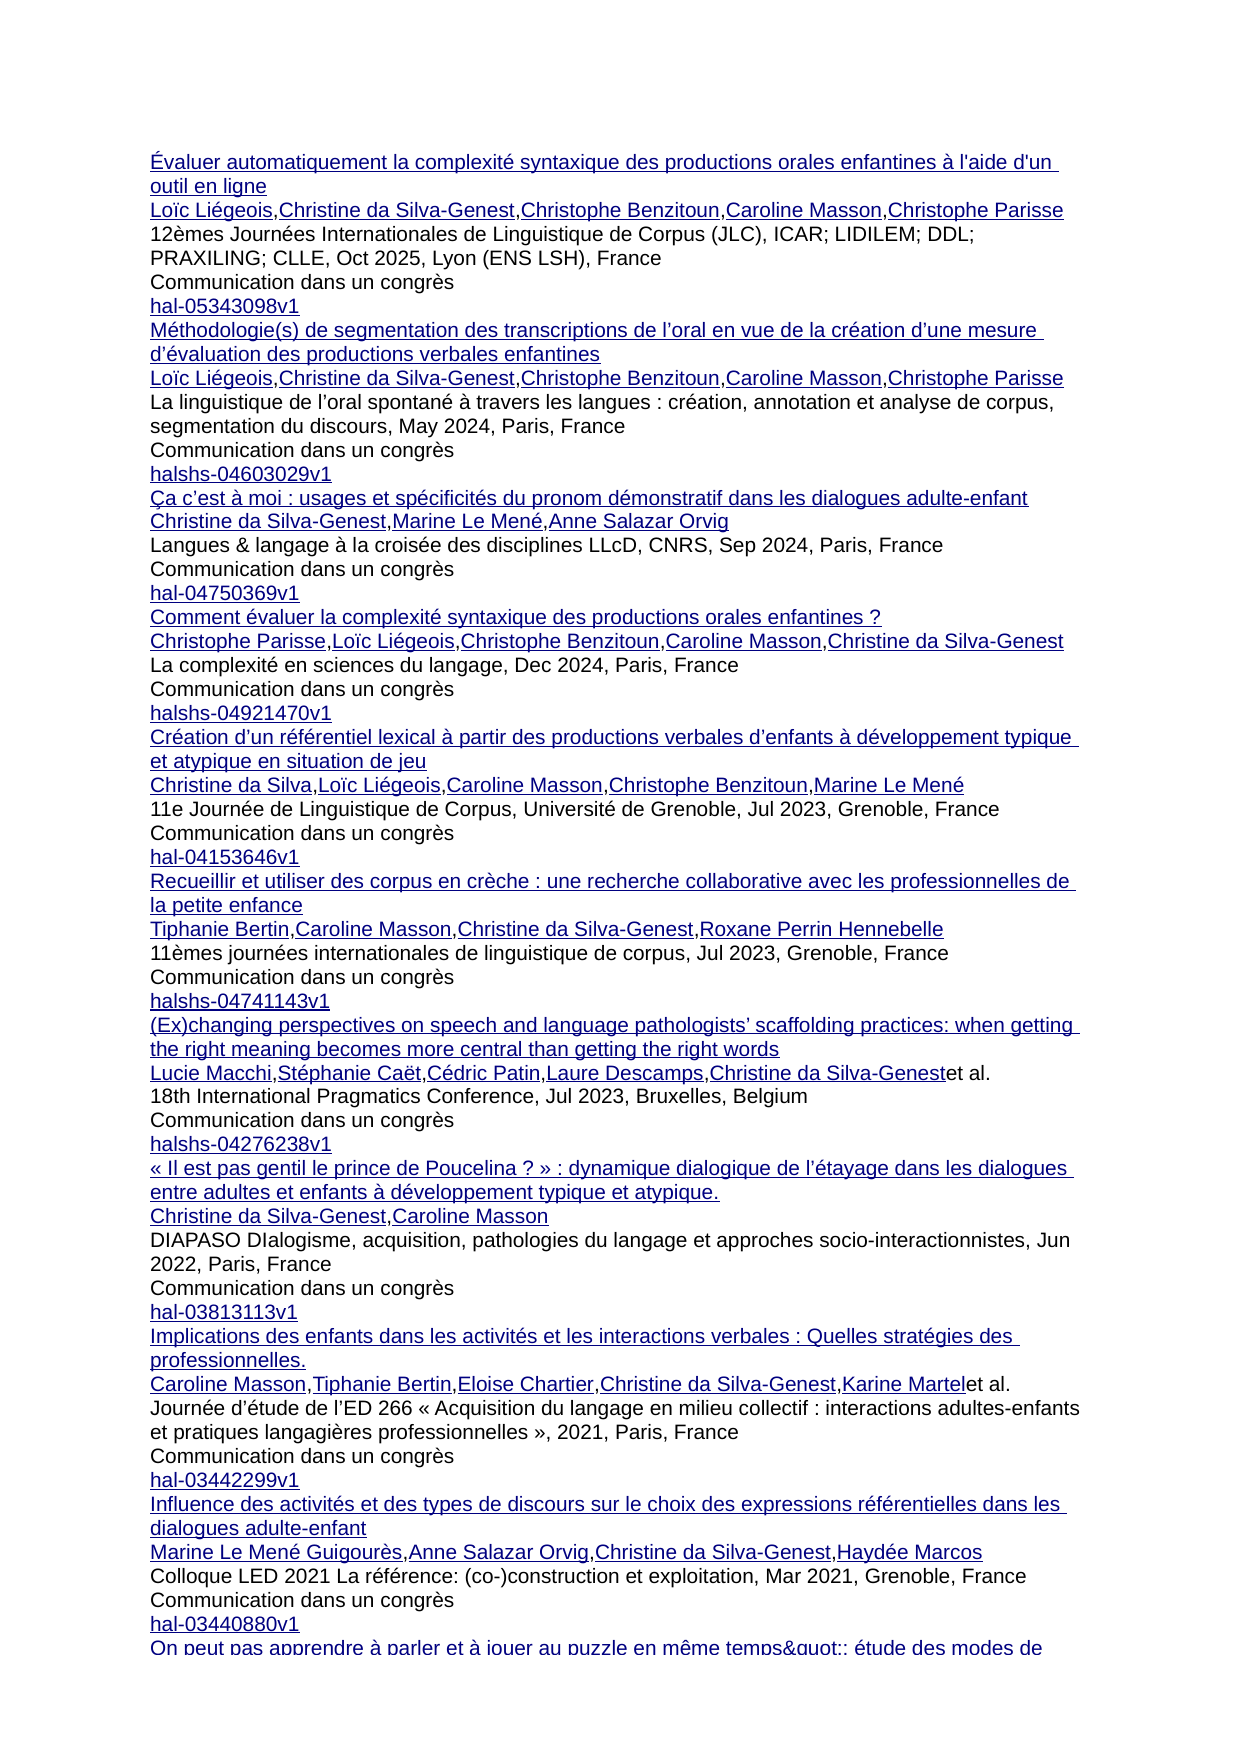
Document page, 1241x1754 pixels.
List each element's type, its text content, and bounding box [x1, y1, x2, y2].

table_cell Ça c’est à moi : usages et spécificités du pronom démonstratif dans les dialogues adulte-enfant Christine da Silva-Genest,Marine Le Mené,Anne Salazar Orvig Langues & langage à la croisée des disciplines LLcD, CNRS, Sep 2024, Paris, France Communication dans un congrès hal-04750369v1 [150, 485, 1090, 605]
table_cell Création d’un référentiel lexical à partir des productions verbales d’enfants à développement typique et atypique en situation de jeu Christine da Silva,Loïc Liégeois,Caroline Masson,Christophe Benzitoun,Marine Le Mené 11e Journée de Linguistique de Corpus, Université de Grenoble, Jul 2023, Grenoble, France Communication dans un congrès hal-04153646v1 [150, 725, 1090, 869]
table_cell Implications des enfants dans les activités et les interactions verbales : Quelles stratégies des professionnelles. Caroline Masson,Tiphanie Bertin,Eloise Chartier,Christine da Silva-Genest,Karine Martelet al. Journée d’étude de l’ED 266 « Acquisition du langage en milieu collectif : interactions adultes-enfants et pratiques langagières professionnelles », 2021, Paris, France Communication dans un congrès hal-03442299v1 [150, 1324, 1090, 1492]
table_cell Comment évaluer la complexité syntaxique des productions orales enfantines ? Christophe Parisse,Loïc Liégeois,Christophe Benzitoun,Caroline Masson,Christine da Silva-Genest La complexité en sciences du langage, Dec 2024, Paris, France Communication dans un congrès halshs-04921470v1 [150, 605, 1090, 725]
table_cell Évaluer automatiquement la complexité syntaxique des productions orales enfantines à l'aide d'un outil en ligne Loïc Liégeois,Christine da Silva-Genest,Christophe Benzitoun,Caroline Masson,Christophe Parisse 12èmes Journées Internationales de Linguistique de Corpus (JLC), ICAR; LIDILEM; DDL; PRAXILING; CLLE, Oct 2025, Lyon (ENS LSH), France Communication dans un congrès hal-05343098v1 [150, 150, 1090, 318]
table_cell Recueillir et utiliser des corpus en crèche : une recherche collaborative avec les professionnelles de la petite enfance Tiphanie Bertin,Caroline Masson,Christine da Silva-Genest,Roxane Perrin Hennebelle 11èmes journées internationales de linguistique de corpus, Jul 2023, Grenoble, France Communication dans un congrès halshs-04741143v1 [150, 869, 1090, 1012]
table_cell Méthodologie(s) de segmentation des transcriptions de l’oral en vue de la création d’une mesure d’évaluation des productions verbales enfantines Loïc Liégeois,Christine da Silva-Genest,Christophe Benzitoun,Caroline Masson,Christophe Parisse La linguistique de l’oral spontané à travers les langues : création, annotation et analyse de corpus, segmentation du discours, May 2024, Paris, France Communication dans un congrès halshs-04603029v1 [150, 318, 1090, 485]
table_cell (Ex)changing perspectives on speech and language pathologists’ scaffolding practices: when getting the right meaning becomes more central than getting the right words Lucie Macchi,Stéphanie Caët,Cédric Patin,Laure Descamps,Christine da Silva-Genestet al. 18th International Pragmatics Conference, Jul 2023, Bruxelles, Belgium Communication dans un congrès halshs-04276238v1 [150, 1013, 1090, 1156]
table_cell On peut pas apprendre à parler et à jouer au puzzle en même temps&quot;: étude des modes de [150, 1635, 1090, 1655]
table_cell « Il est pas gentil le prince de Poucelina ? » : dynamique dialogique de l’étayage dans les dialogues entre adultes et enfants à développement typique et atypique. Christine da Silva-Genest,Caroline Masson DIAPASO DIalogisme, acquisition, pathologies du langage et approches socio-interactionnistes, Jun 2022, Paris, France Communication dans un congrès hal-03813113v1 [150, 1156, 1090, 1324]
table_cell Influence des activités et des types de discours sur le choix des expressions référentielles dans les dialogues adulte-enfant Marine Le Mené Guigourès,Anne Salazar Orvig,Christine da Silva-Genest,Haydée Marcos Colloque LED 2021 La référence: (co-)construction et exploitation, Mar 2021, Grenoble, France Communication dans un congrès hal-03440880v1 [150, 1492, 1090, 1635]
